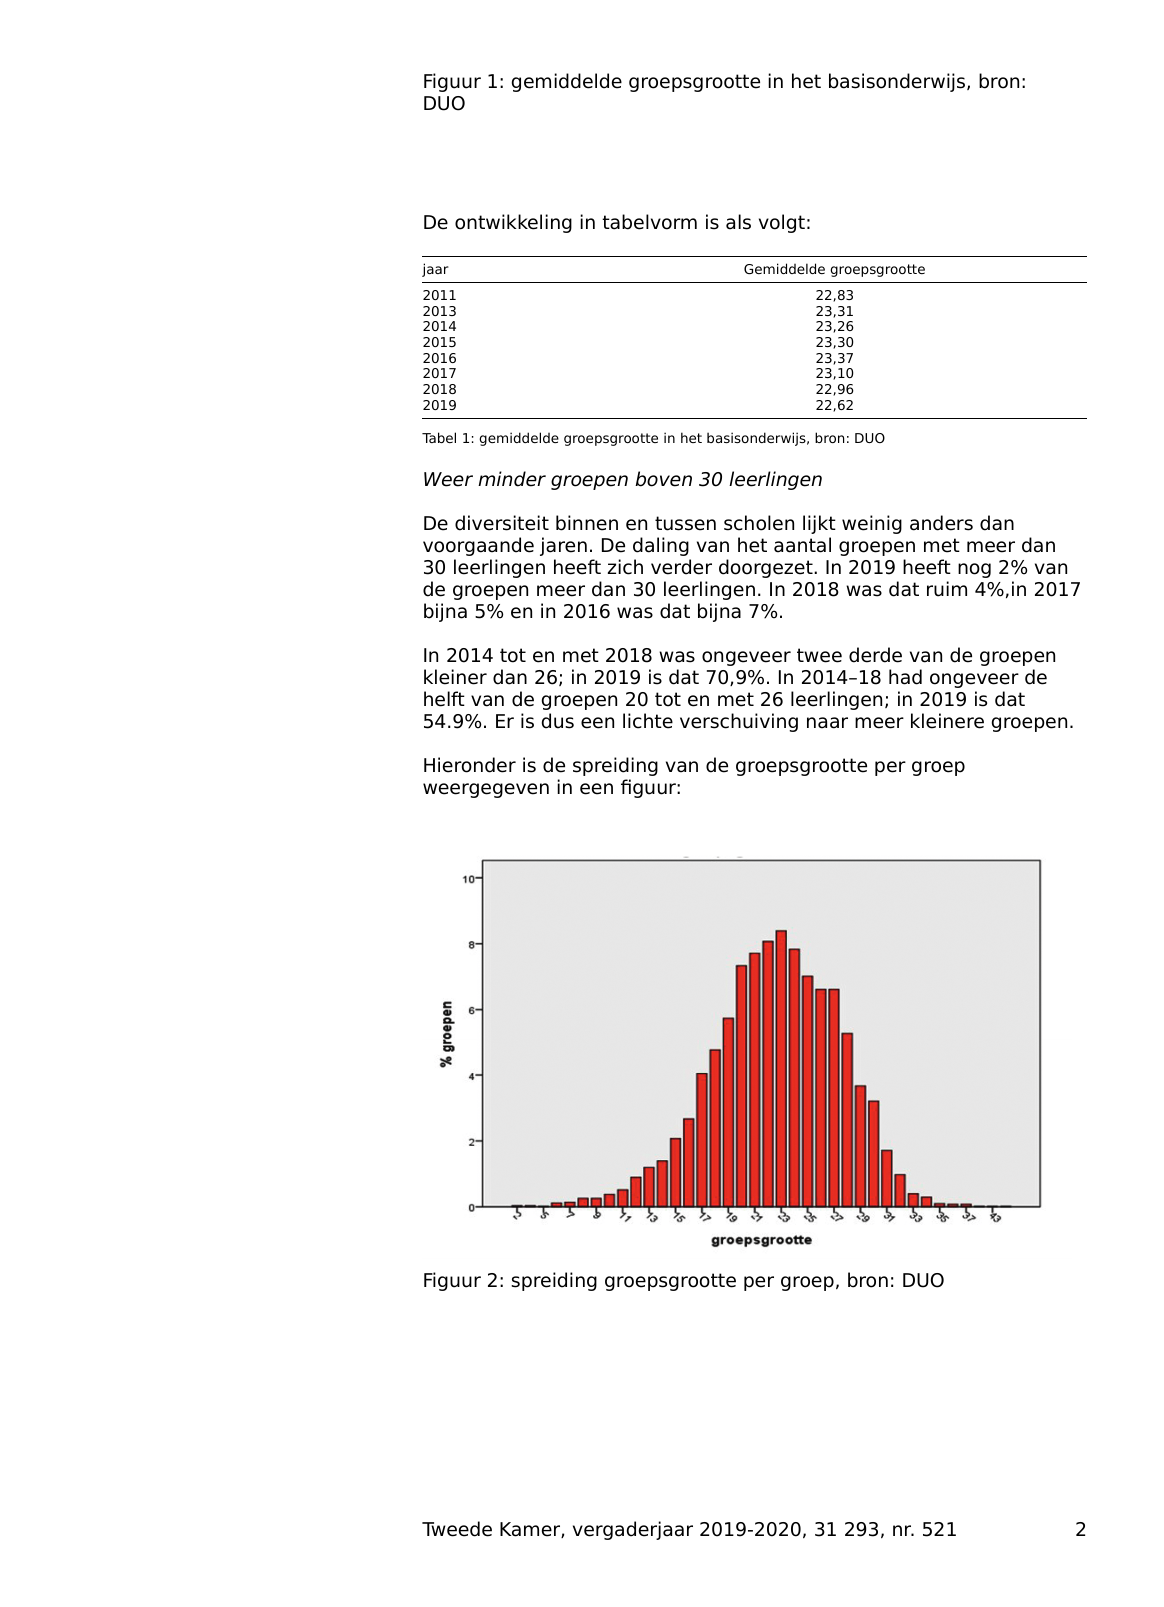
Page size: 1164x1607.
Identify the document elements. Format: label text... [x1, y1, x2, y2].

table_header jaar [422, 257, 583, 282]
text Figuur 2: spreiding groepsgrootte per groep, bron: DUO [422, 1270, 1072, 1292]
text Hieronder is de spreiding van de groepsgrootte per groep weergegeven in een figuur: [422, 755, 1087, 799]
table_cell 22,83 [583, 283, 1087, 303]
table_cell 2013 [422, 304, 583, 319]
table_cell 2019 [422, 398, 583, 418]
table_header Gemiddelde groepsgrootte [583, 257, 1087, 282]
table_cell 2016 [422, 351, 583, 366]
table_cell 2011 [422, 283, 583, 303]
table_cell 2017 [422, 366, 583, 382]
text Figuur 1: gemiddelde groepsgrootte in het basisonderwijs, bron: DUO [422, 71, 1072, 115]
table_cell 23,37 [583, 351, 1087, 366]
table_cell 22,62 [583, 398, 1087, 418]
text De diversiteit binnen en tussen scholen lijkt weinig anders dan voorgaande jaren. De daling van het aantal groepen met meer dan 30 leerlingen heeft zich verder doorgezet. In 2019 heeft nog 2% van de groepen meer dan 30 leerlingen. In 2018 was dat ruim 4%,in 2017 bijna 5% en in 2016 was dat bijna 7%. [422, 513, 1087, 623]
table_cell 23,26 [583, 319, 1087, 335]
table_cell 23,30 [583, 335, 1087, 351]
table_cell 2014 [422, 319, 583, 335]
table_cell 23,10 [583, 366, 1087, 382]
table_cell 2018 [422, 382, 583, 398]
picture [422, 821, 1072, 1259]
table_cell Tabel 1: gemiddelde groepsgrootte in het basisonderwijs, bron: DUO [422, 419, 1087, 447]
text In 2014 tot en met 2018 was ongeveer twee derde van de groepen kleiner dan 26; in 2019 is dat 70,9%. In 2014–18 had ongeveer de helft van de groepen 20 tot en met 26 leerlingen; in 2019 is dat 54.9%. Er is dus een lichte verschuiving naar meer kleinere groepen. [422, 645, 1087, 733]
subtitle Weer minder groepen boven 30 leerlingen [422, 469, 1087, 491]
table_cell 23,31 [583, 304, 1087, 319]
table_cell 2015 [422, 335, 583, 351]
table_cell 22,96 [583, 382, 1087, 398]
text De ontwikkeling in tabelvorm is als volgt: [422, 212, 1087, 234]
